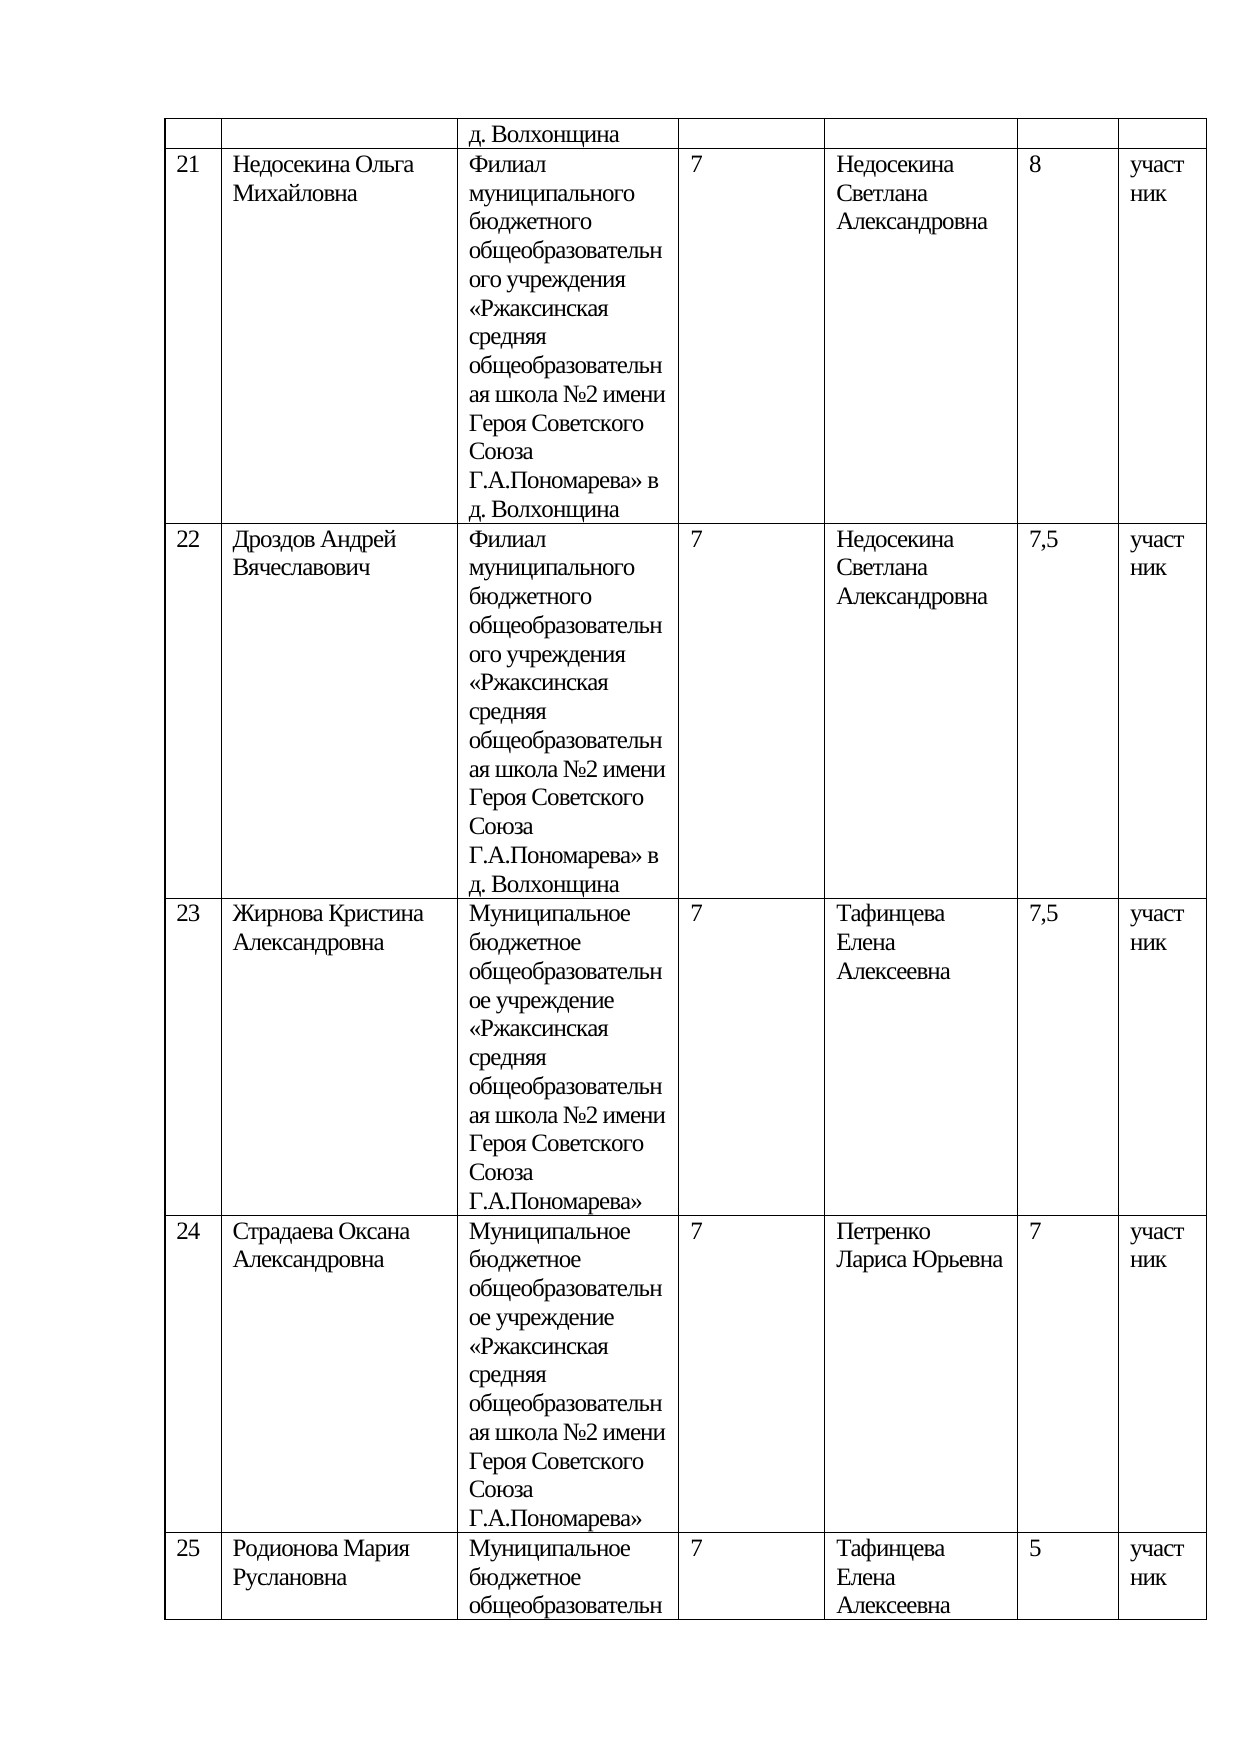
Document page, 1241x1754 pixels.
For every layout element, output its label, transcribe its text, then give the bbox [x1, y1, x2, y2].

table_cell [1018, 119, 1118, 148]
table_cell Тафинцева Елена Алексеевна [825, 899, 1017, 1215]
table_cell 25 [166, 1533, 221, 1619]
table_cell 24 [166, 1216, 221, 1532]
table_cell 7 [679, 1216, 824, 1532]
table_cell Муниципальное бюджетное общеобразовательн [458, 1533, 678, 1619]
table_cell Недосекина Светлана Александровна [825, 524, 1017, 897]
table_cell 5 [1018, 1533, 1118, 1619]
table_cell д. Волхонщина [458, 119, 678, 148]
table_cell Страдаева Оксана Александровна [222, 1216, 457, 1532]
table_cell участник [1119, 149, 1206, 523]
table_cell Петренко Лариса Юрьевна [825, 1216, 1017, 1532]
table_cell Недосекина Ольга Михайловна [222, 149, 457, 523]
table_cell 7 [679, 899, 824, 1215]
table_cell 21 [166, 149, 221, 523]
table_cell [679, 119, 824, 148]
table_cell Родионова Мария Руслановна [222, 1533, 457, 1619]
table_cell Дроздов Андрей Вячеславович [222, 524, 457, 897]
table_cell [222, 119, 457, 148]
table_cell Муниципальное бюджетное общеобразовательное учреждение «Ржаксинская средняя общеобразовательная школа №2 имени Героя Советского Союза Г.А.Пономарева» [458, 1216, 678, 1532]
table_cell [825, 119, 1017, 148]
table_cell 22 [166, 524, 221, 897]
table_cell участник [1119, 1216, 1206, 1532]
table_cell 7,5 [1018, 524, 1118, 897]
table_cell [166, 119, 221, 148]
table_cell участник [1119, 899, 1206, 1215]
table_cell 7 [679, 149, 824, 523]
table_cell Тафинцева Елена Алексеевна [825, 1533, 1017, 1619]
table_cell 7 [1018, 1216, 1118, 1532]
table_cell Филиал муниципального бюджетного общеобразовательного учреждения «Ржаксинская средняя общеобразовательная школа №2 имени Героя Советского Союза Г.А.Пономарева» в д. Волхонщина [458, 149, 678, 523]
table_cell 7 [679, 1533, 824, 1619]
table_cell Филиал муниципального бюджетного общеобразовательного учреждения «Ржаксинская средняя общеобразовательная школа №2 имени Героя Советского Союза Г.А.Пономарева» в д. Волхонщина [458, 524, 678, 897]
table_cell участник [1119, 1533, 1206, 1619]
table_cell Недосекина Светлана Александровна [825, 149, 1017, 523]
table_cell Муниципальное бюджетное общеобразовательное учреждение «Ржаксинская средняя общеобразовательная школа №2 имени Героя Советского Союза Г.А.Пономарева» [458, 899, 678, 1215]
table_cell участник [1119, 524, 1206, 897]
table_cell Жирнова Кристина Александровна [222, 899, 457, 1215]
table_cell 8 [1018, 149, 1118, 523]
table_cell 7 [679, 524, 824, 897]
table_cell [1119, 119, 1206, 148]
table_cell 23 [166, 899, 221, 1215]
table_cell 7,5 [1018, 899, 1118, 1215]
